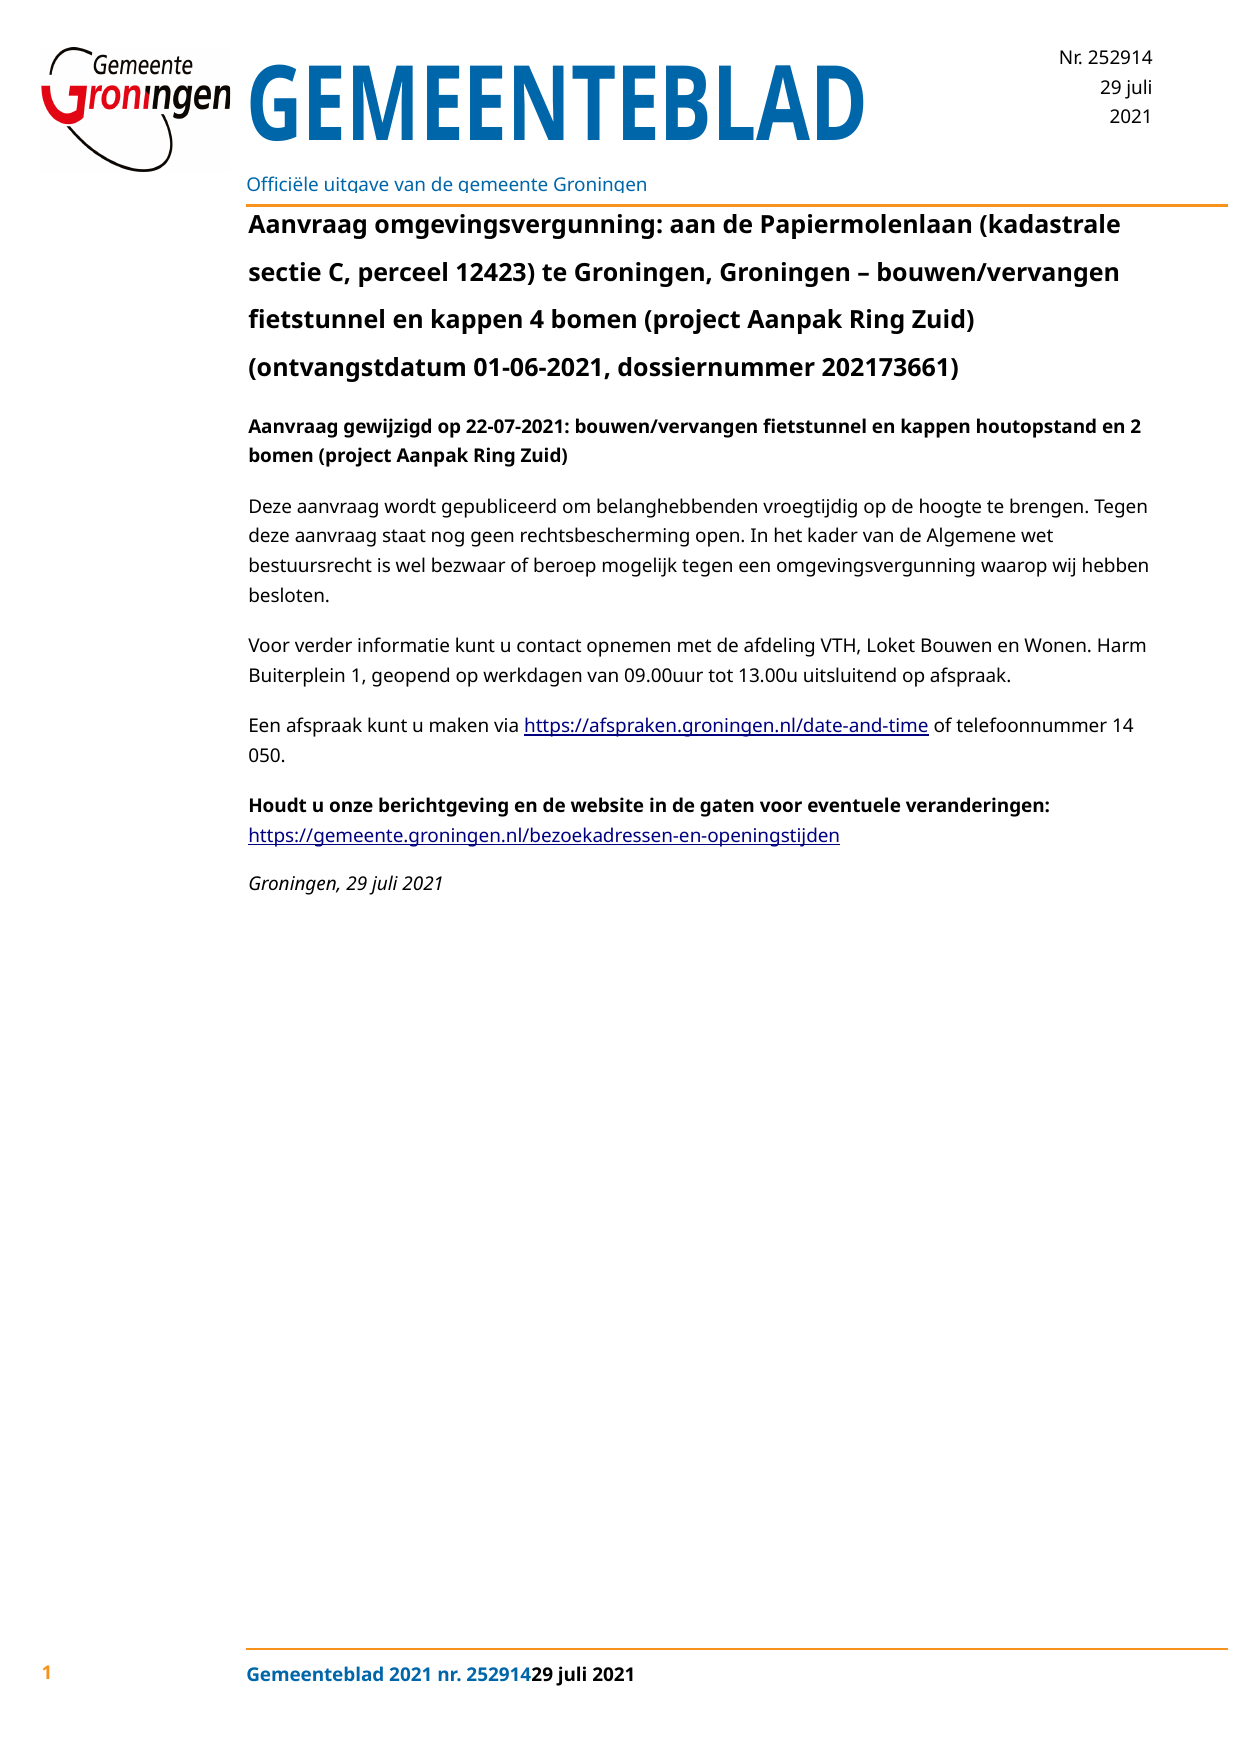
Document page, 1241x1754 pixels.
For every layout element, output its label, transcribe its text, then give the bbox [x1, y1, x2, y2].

picture [41, 47, 231, 172]
text Aanvraag gewijzigd op 22-07-2021: bouwen/vervangen fietstunnel en kappen houtopstand en 2 bomen (project Aanpak Ring Zuid) [248, 413, 1152, 468]
text Aanvraag omgevingsvergunning: aan de Papiermolenlaan (kadastrale sectie C, perceel 12423) te Groningen, Groningen – bouwen/vervangen fietstunnel en kappen 4 bomen (project Aanpak Ring Zuid) (ontvangstdatum 01-06-2021, dossiernummer 202173661) [248, 207, 1152, 384]
text Houdt u onze berichtgeving en de website in de gaten voor eventuele veranderingen: https://gemeente.groningen.nl/bezoekadressen-en-openingstijden [248, 792, 1152, 848]
text Een afspraak kunt u maken via https://afspraken.groningen.nl/date-and-time of telefoonnummer 14 050. [248, 712, 1152, 768]
text Groningen, 29 juli 2021 [248, 870, 1152, 895]
text Deze aanvraag wordt gepubliceerd om belanghebbenden vroegtijdig op de hoogte te brengen. Tegen deze aanvraag staat nog geen rechtsbescherming open. In het kader van de Algemene wet bestuursrecht is wel bezwaar of beroep mogelijk tegen een omgevingsvergunning waarop wij hebben besloten. [248, 493, 1152, 608]
text Voor verder informatie kunt u contact opnemen met de afdeling VTH, Loket Bouwen en Wonen. Harm Buiterplein 1, geopend op werkdagen van 09.00uur tot 13.00u uitsluitend op afspraak. [248, 632, 1152, 688]
